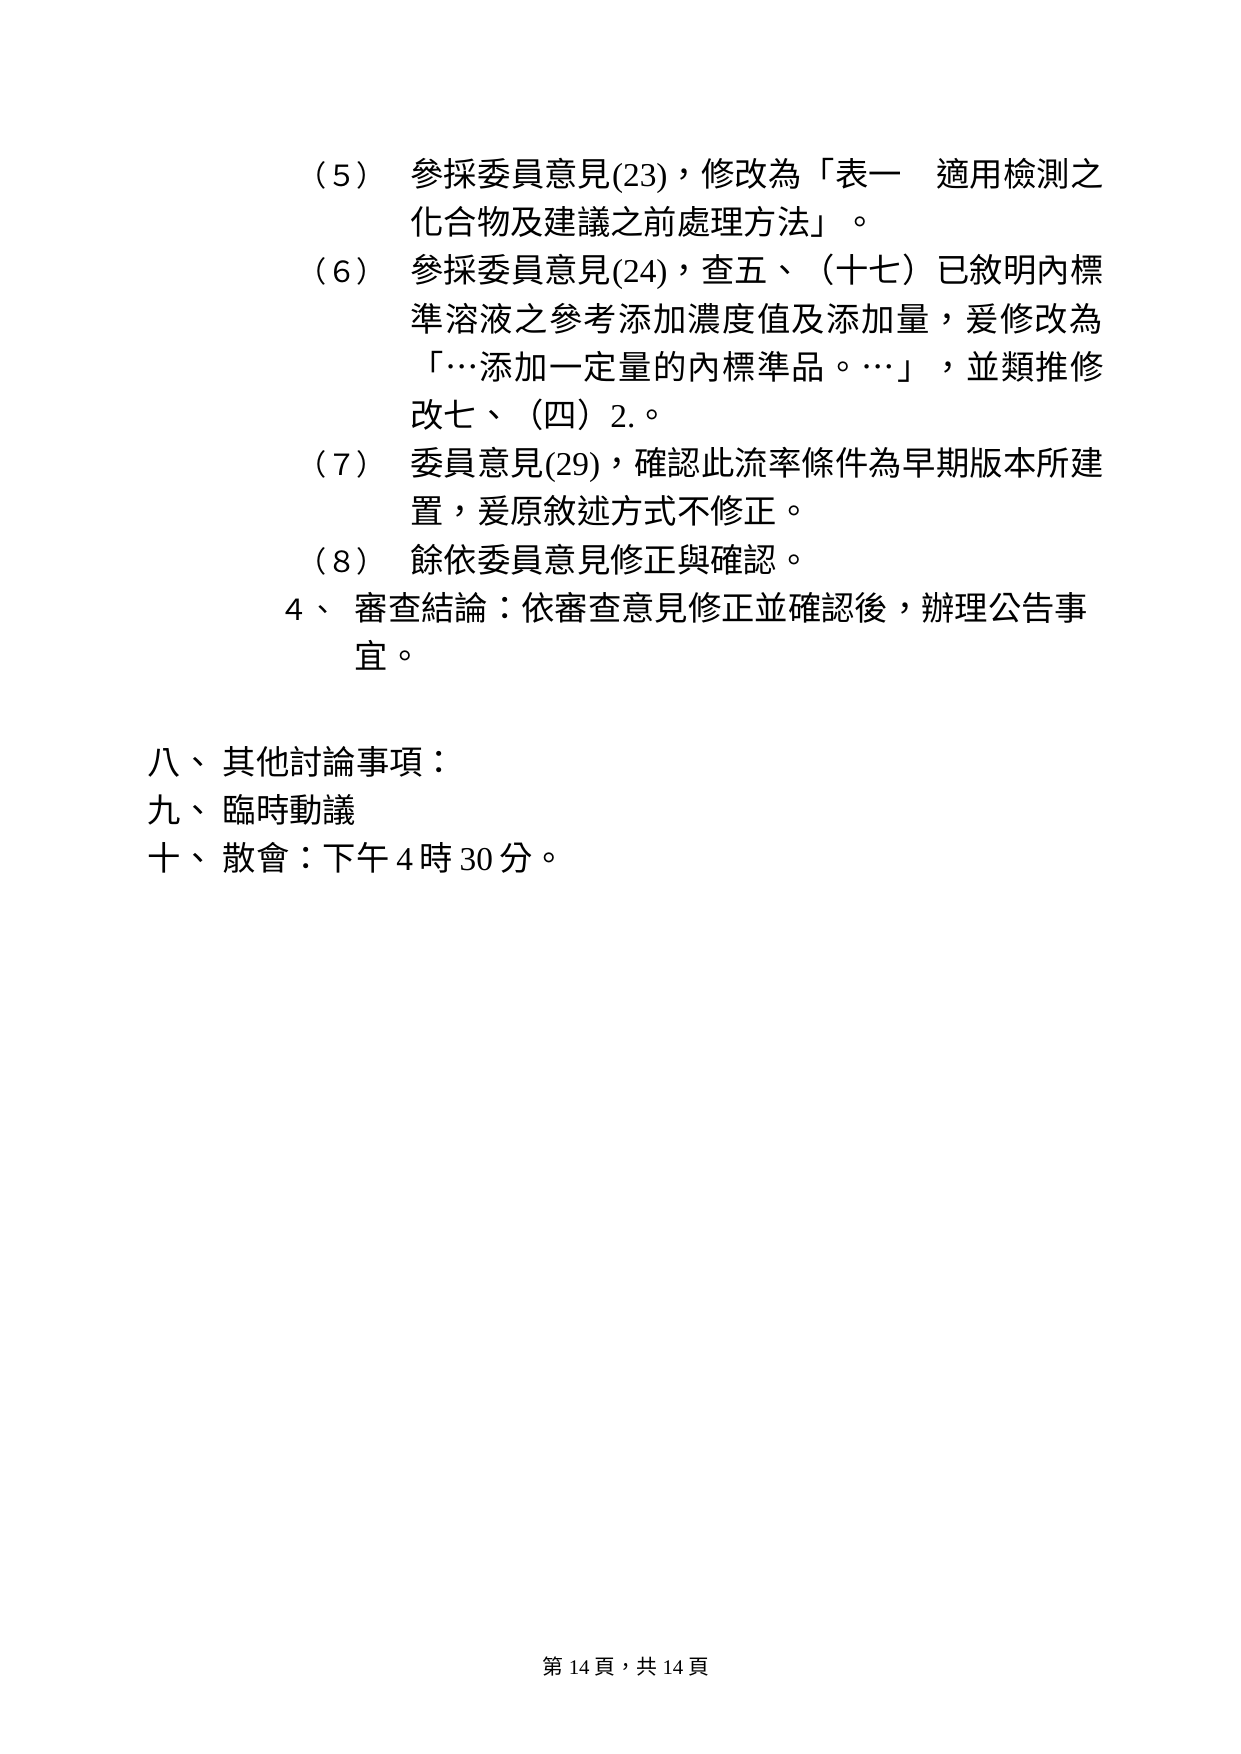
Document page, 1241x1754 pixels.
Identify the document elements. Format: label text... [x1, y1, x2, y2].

list 參採委員意見(23)，修改為「表一 適用檢測之化合物及建議之前處理方法」。 [298, 148, 1104, 244]
list 參採委員意見(24)，查五、（十七）已敘明內標準溶液之參考添加濃度值及添加量，爰修改為「…添加一定量的內標準品。…」，並類推修改七、（四）2.。 [298, 244, 1104, 437]
list 審查結論：依審查意見修正並確認後，辦理公告事宜。 [279, 582, 1104, 678]
list 餘依委員意見修正與確認。 [298, 533, 1104, 582]
list 散會：下午4時30分。 [148, 832, 1104, 880]
list 委員意見(29)，確認此流率條件為早期版本所建置，爰原敘述方式不修正。 [298, 437, 1104, 533]
list 其他討論事項： [148, 736, 1104, 784]
list 臨時動議 [148, 784, 1104, 832]
